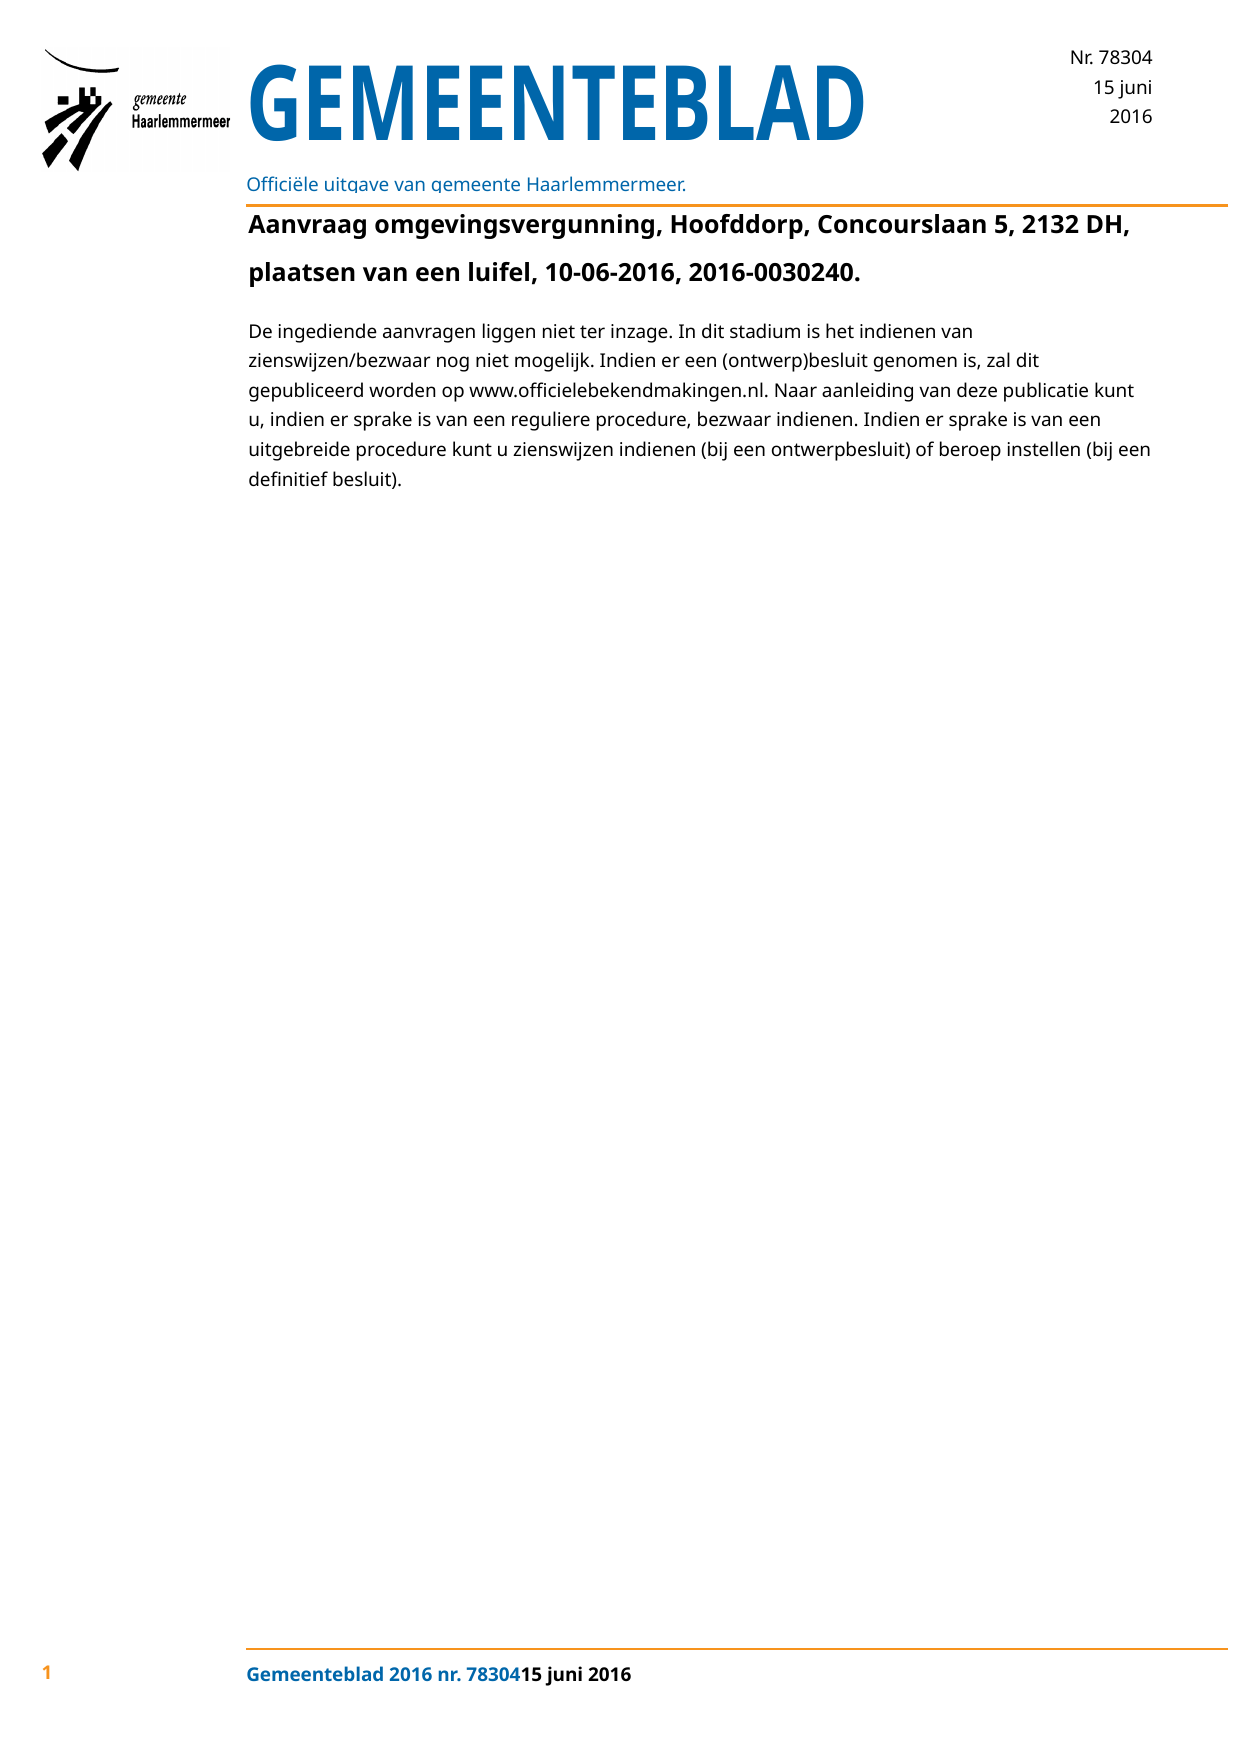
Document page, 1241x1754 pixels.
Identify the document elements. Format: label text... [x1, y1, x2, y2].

picture [41, 47, 231, 172]
text De ingediende aanvragen liggen niet ter inzage. In dit stadium is het indienen van zienswijzen/bezwaar nog niet mogelijk. Indien er een (ontwerp)besluit genomen is, zal dit gepubliceerd worden op www.officielebekendmakingen.nl. Naar aanleiding van deze publicatie kunt u, indien er sprake is van een reguliere procedure, bezwaar indienen. Indien er sprake is van een uitgebreide procedure kunt u zienswijzen indienen (bij een ontwerpbesluit) of beroep instellen (bij een definitief besluit). [248, 318, 1152, 492]
text Aanvraag omgevingsvergunning, Hoofddorp, Concourslaan 5, 2132 DH, plaatsen van een luifel, 10-06-2016, 2016-0030240. [248, 207, 1152, 288]
